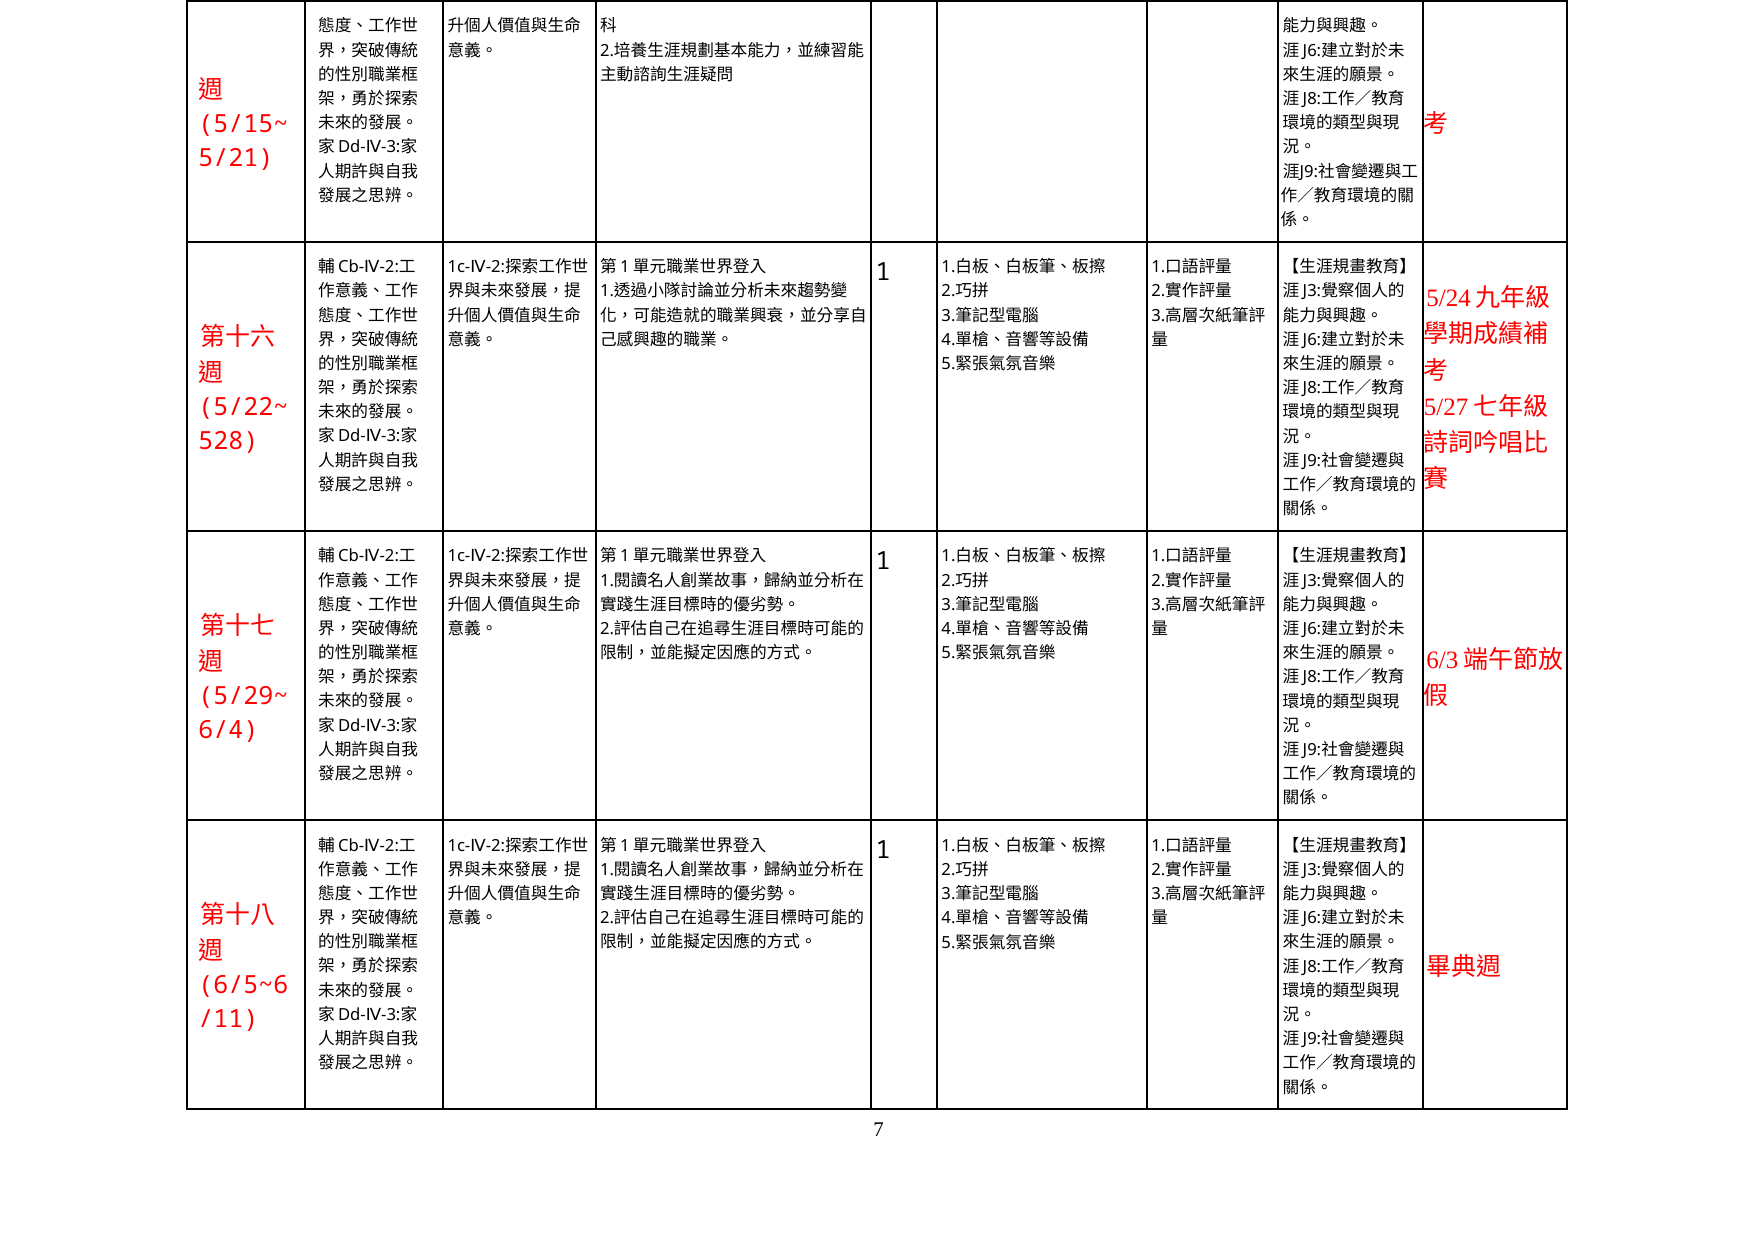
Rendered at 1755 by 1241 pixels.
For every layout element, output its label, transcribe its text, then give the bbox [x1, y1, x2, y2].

table_cell 輔Cb-Ⅳ-2:工作意義、工作態度、工作世界，突破傳統的性別職業框架，勇於探索未來的發展。 家Dd-Ⅳ-3:家人期許與自我發展之思辨。 [306, 243, 442, 530]
table_cell 輔Cb-Ⅳ-2:工作意義、工作態度、工作世界，突破傳統的性別職業框架，勇於探索未來的發展。 家Dd-Ⅳ-3:家人期許與自我發展之思辨。 [306, 532, 442, 819]
table_cell 1.白板、白板筆、板擦 2.巧拼 3.筆記型電腦 4.單槍、音響等設備 5.緊張氣氛音樂 [938, 243, 1146, 530]
table_cell 【生涯規畫教育】 涯J3:覺察個人的能力與興趣。 涯J6:建立對於未來生涯的願景。 涯J8:工作／教育環境的類型與現況。 涯J9:社會變遷與工作／教育環境的關係。 [1279, 243, 1422, 530]
table_cell 【生涯規畫教育】 涯J3:覺察個人的能力與興趣。 涯J6:建立對於未來生涯的願景。 涯J8:工作／教育環境的類型與現況。 涯J9:社會變遷與工作／教育環境的關係。 [1279, 821, 1422, 1108]
table_cell [1148, 2, 1277, 241]
table_cell [872, 2, 936, 241]
table_cell 1c-Ⅳ-2:探索工作世界與未來發展，提升個人價值與生命意義。 [444, 243, 595, 530]
table_cell 第1單元職業世界登入 1.閱讀名人創業故事，歸納並分析在實踐生涯目標時的優劣勢。 2.評估自己在追尋生涯目標時可能的限制，並能擬定因應的方式。 [597, 532, 870, 819]
table_cell 1.口語評量 2.實作評量 3.高層次紙筆評量 [1148, 821, 1277, 1108]
table_cell 5/24九年級學期成績補考 5/27七年級詩詞吟唱比賽 [1424, 243, 1566, 530]
table_cell 1.白板、白板筆、板擦 2.巧拼 3.筆記型電腦 4.單槍、音響等設備 5.緊張氣氛音樂 [938, 821, 1146, 1108]
table_cell 1 [872, 821, 936, 1108]
table_cell 科 2.培養生涯規劃基本能力，並練習能主動諮詢生涯疑問 [597, 2, 870, 241]
table_cell 週(5/15~5/21) [188, 2, 304, 241]
table_cell 態度、工作世界，突破傳統的性別職業框架，勇於探索未來的發展。 家Dd-Ⅳ-3:家人期許與自我發展之思辨。 [306, 2, 442, 241]
table_cell 【生涯規畫教育】 涯J3:覺察個人的能力與興趣。 涯J6:建立對於未來生涯的願景。 涯J8:工作／教育環境的類型與現況。 涯J9:社會變遷與工作／教育環境的關係。 [1279, 532, 1422, 819]
table_cell 1 [872, 532, 936, 819]
table_cell 升個人價值與生命意義。 [444, 2, 595, 241]
table_cell 考 [1424, 2, 1566, 241]
table_cell 輔Cb-Ⅳ-2:工作意義、工作態度、工作世界，突破傳統的性別職業框架，勇於探索未來的發展。 家Dd-Ⅳ-3:家人期許與自我發展之思辨。 [306, 821, 442, 1108]
table_cell 第十八週(6/5~6/11) [188, 821, 304, 1108]
table_cell 1 [872, 243, 936, 530]
table_cell 第1單元職業世界登入 1.閱讀名人創業故事，歸納並分析在實踐生涯目標時的優劣勢。 2.評估自己在追尋生涯目標時可能的限制，並能擬定因應的方式。 [597, 821, 870, 1108]
table_cell 1c-Ⅳ-2:探索工作世界與未來發展，提升個人價值與生命意義。 [444, 821, 595, 1108]
table_cell 1.白板、白板筆、板擦 2.巧拼 3.筆記型電腦 4.單槍、音響等設備 5.緊張氣氛音樂 [938, 532, 1146, 819]
table_cell 畢典週 [1424, 821, 1566, 1108]
table_cell 1c-Ⅳ-2:探索工作世界與未來發展，提升個人價值與生命意義。 [444, 532, 595, 819]
table_cell 能力與興趣。 涯J6:建立對於未來生涯的願景。 涯J8:工作／教育環境的類型與現況。 涯J9:社會變遷與工作／教育環境的關係。 [1279, 2, 1422, 241]
table_cell 第十七週(5/29~6/4) [188, 532, 304, 819]
table_cell 1.口語評量 2.實作評量 3.高層次紙筆評量 [1148, 243, 1277, 530]
table_cell [938, 2, 1146, 241]
table_cell 第十六週(5/22~528) [188, 243, 304, 530]
table_cell 6/3端午節放假 [1424, 532, 1566, 819]
table_cell 第1單元職業世界登入 1.透過小隊討論並分析未來趨勢變化，可能造就的職業興衰，並分享自己感興趣的職業。 [597, 243, 870, 530]
table_cell 1.口語評量 2.實作評量 3.高層次紙筆評量 [1148, 532, 1277, 819]
